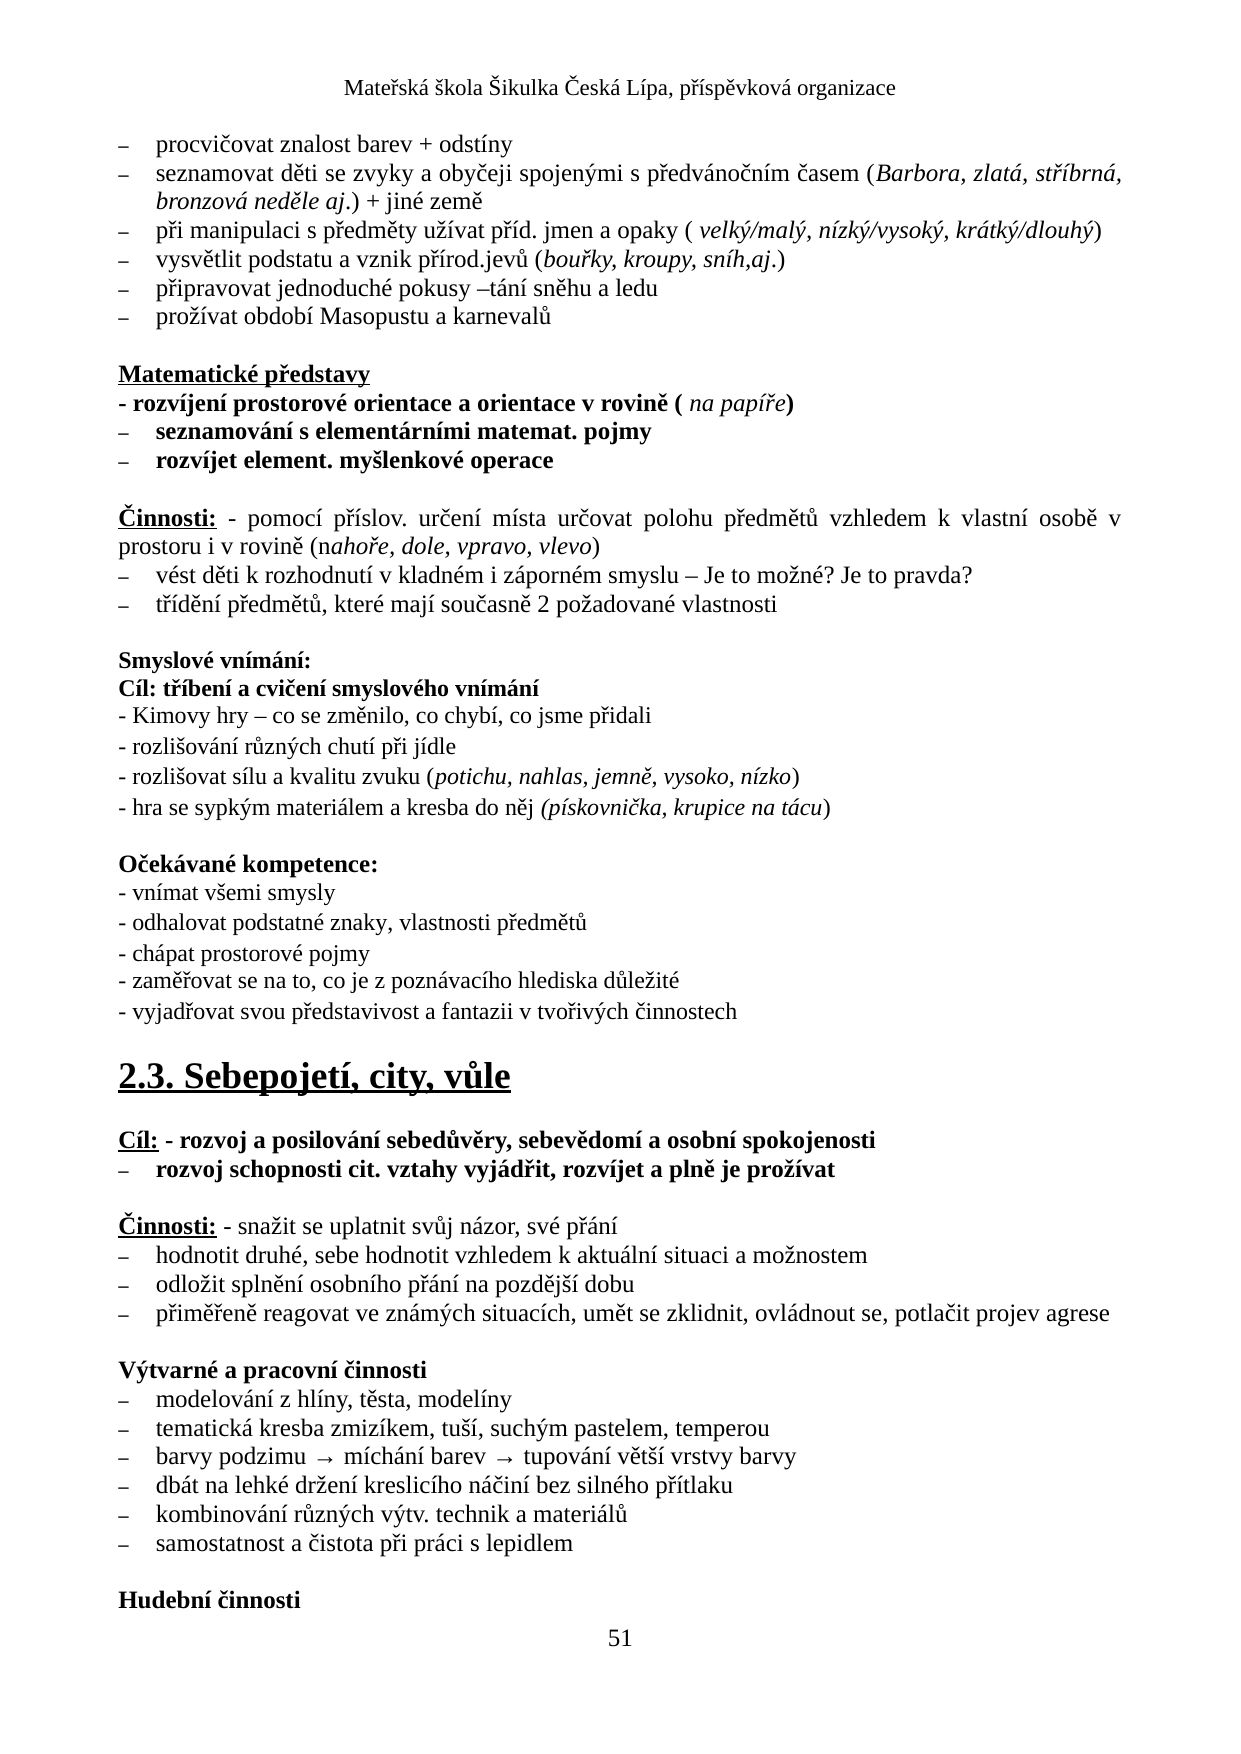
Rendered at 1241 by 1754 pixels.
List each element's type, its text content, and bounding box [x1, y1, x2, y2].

list přiměřeně reagovat ve známých situacích, umět se zklidnit, ovládnout se, potlačit projev agrese [118, 1298, 1122, 1326]
text Cíl: tříbení a cvičení smyslového vnímání [118, 674, 1122, 702]
list prožívat období Masopustu a karnevalů [118, 301, 1122, 330]
list třídění předmětů, které mají současně 2 požadované vlastnosti [118, 589, 1122, 618]
list vysvětlit podstatu a vznik přírod.jevů (bouřky, kroupy, sníh,aj.) [118, 244, 1122, 273]
list modelování z hlíny, těsta, modelíny [118, 1384, 1122, 1413]
text Smyslové vnímání: [118, 646, 1122, 674]
text Očekávané kompetence: [118, 849, 1122, 878]
text - Kimovy hry – co se změnilo, co chybí, co jsme přidali [118, 702, 1122, 729]
text Výtvarné a pracovní činnosti [118, 1355, 1122, 1384]
text Hudební činnosti [118, 1585, 1122, 1614]
list barvy podzimu → míchání barev → tupování větší vrstvy barvy [118, 1441, 1122, 1470]
list tematická kresba zmizíkem, tuší, suchým pastelem, temperou [118, 1413, 1122, 1441]
list připravovat jednoduché pokusy –tání sněhu a ledu [118, 273, 1122, 301]
text Činnosti: - pomocí příslov. určení místa určovat polohu předmětů vzhledem k vlastní osobě v prostoru i v rovině (nahoře, dole, vpravo, vlevo) [118, 503, 1122, 560]
list samostatnost a čistota při práci s lepidlem [118, 1528, 1122, 1556]
list seznamování s elementárními matemat. pojmy [118, 416, 1122, 445]
text - odhalovat podstatné znaky, vlastnosti předmětů [118, 908, 1122, 936]
list hodnotit druhé, sebe hodnotit vzhledem k aktuální situaci a možnostem [118, 1240, 1122, 1269]
list při manipulaci s předměty užívat příd. jmen a opaky ( velký/malý, nízký/vysoký, krátký/dlouhý) [118, 215, 1122, 244]
list procvičovat znalost barev + odstíny [118, 129, 1122, 158]
list seznamovat děti se zvyky a obyčeji spojenými s předvánočním časem (Barbora, zlatá, stříbrná, bronzová neděle aj.) + jiné země [118, 158, 1122, 215]
list kombinování různých výtv. technik a materiálů [118, 1499, 1122, 1528]
list odložit splnění osobního přání na pozdější dobu [118, 1269, 1122, 1298]
list vést děti k rozhodnutí v kladném i záporném smyslu – Je to možné? Je to pravda? [118, 560, 1122, 589]
text 2.3. Sebepojetí, city, vůle [118, 1053, 1122, 1096]
text - zaměřovat se na to, co je z poznávacího hlediska důležité [118, 967, 1122, 994]
text - chápat prostorové pojmy [118, 939, 1122, 967]
text Činnosti: - snažit se uplatnit svůj názor, své přání [118, 1211, 1122, 1240]
text - hra se sypkým materiálem a kresba do něj (pískovnička, krupice na tácu) [118, 793, 1122, 820]
text - vnímat všemi smysly [118, 878, 1122, 906]
list rozvoj schopnosti cit. vztahy vyjádřit, rozvíjet a plně je prožívat [118, 1154, 1122, 1183]
list dbát na lehké držení kreslicího náčiní bez silného přítlaku [118, 1470, 1122, 1499]
text Cíl: - rozvoj a posilování sebedůvěry, sebevědomí a osobní spokojenosti [118, 1125, 1122, 1154]
text - rozlišovat sílu a kvalitu zvuku (potichu, nahlas, jemně, vysoko, nízko) [118, 762, 1122, 790]
text - rozlišování různých chutí při jídle [118, 732, 1122, 759]
text - rozvíjení prostorové orientace a orientace v rovině ( na papíře) [118, 388, 1122, 416]
list rozvíjet element. myšlenkové operace [118, 445, 1122, 474]
text - vyjadřovat svou představivost a fantazii v tvořivých činnostech [118, 997, 1122, 1024]
text Matematické představy [118, 359, 1122, 388]
